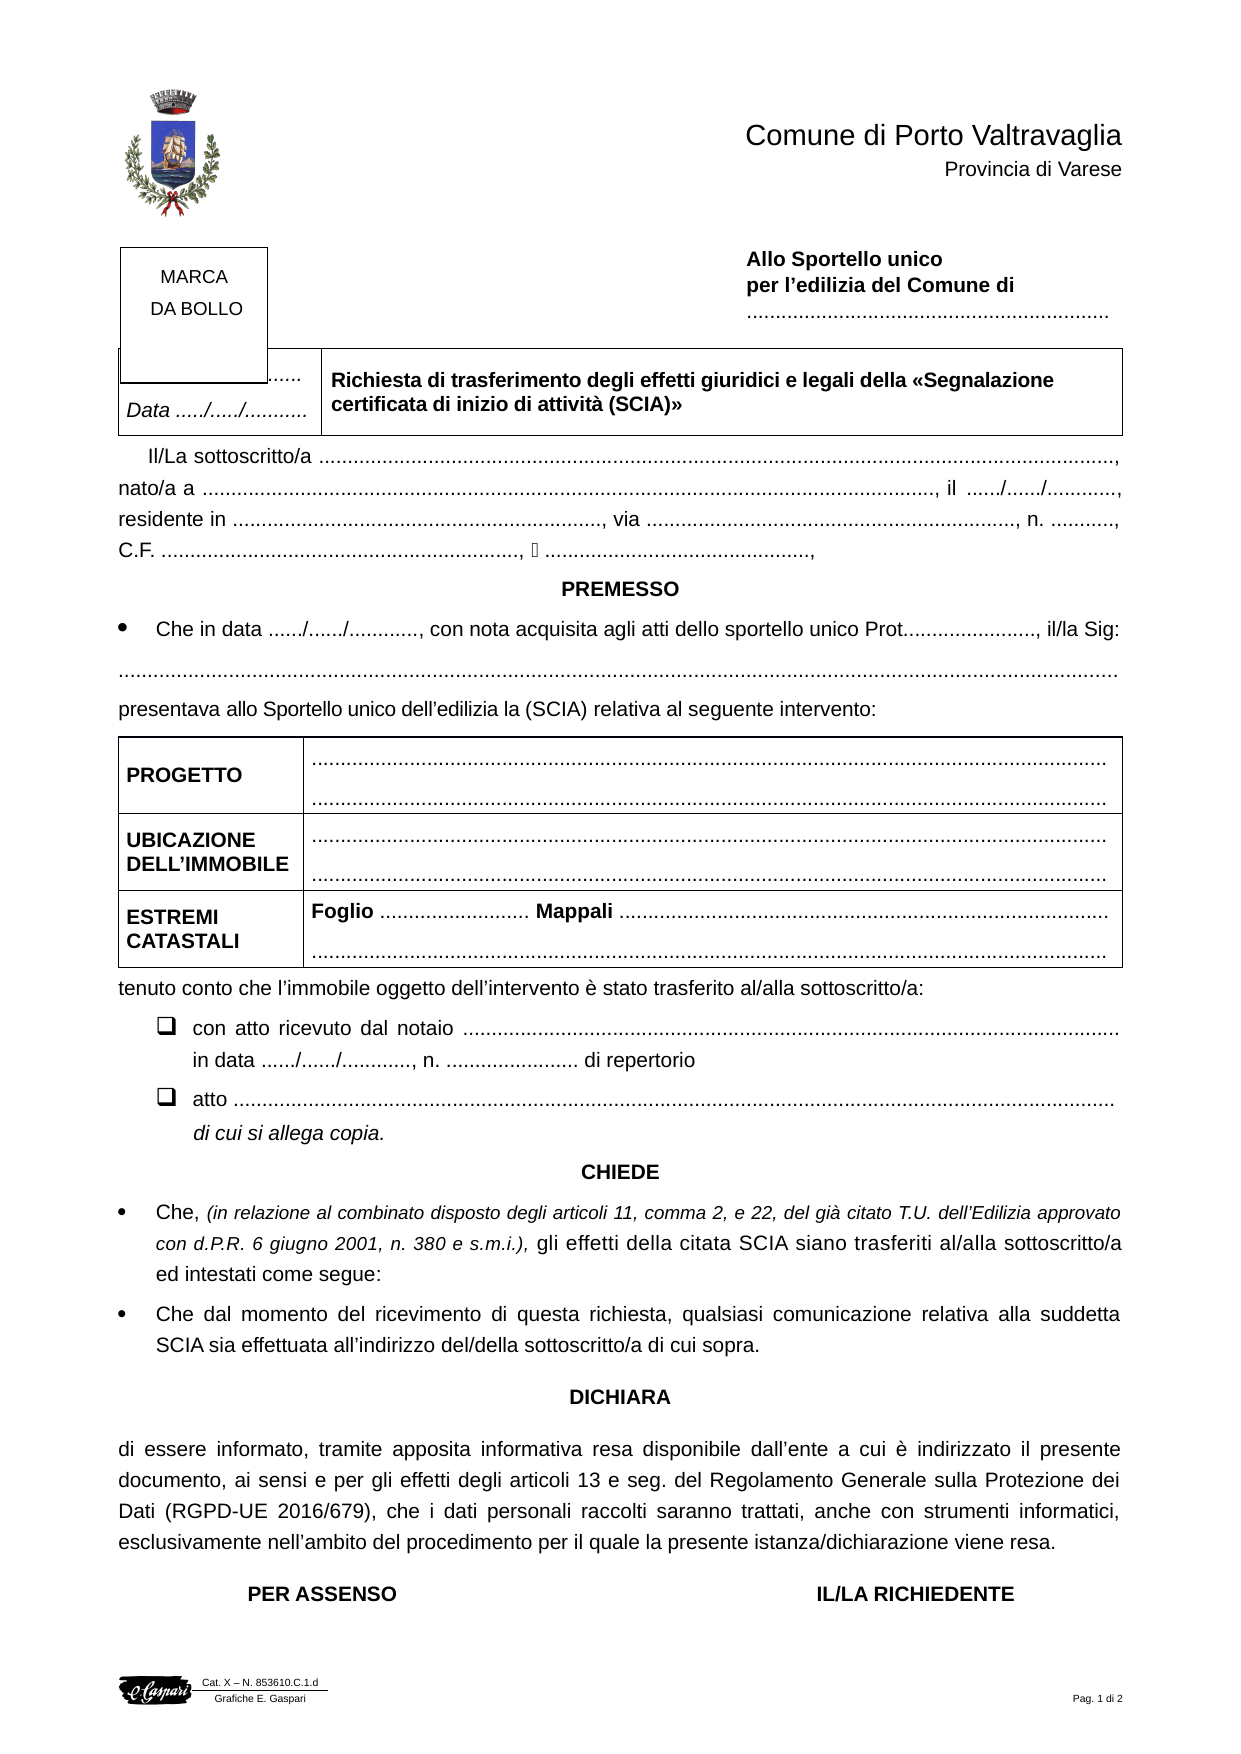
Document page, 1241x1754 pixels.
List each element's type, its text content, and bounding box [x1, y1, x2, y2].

list Che, (in relazione al combinato disposto degli articoli 11, comma 2, e 22, del già citato T.U. dell’Edilizia approvato con d.P.R. 6 giugno 2001, n. 380 e s.m.i.), gli effetti della citata SCIA siano trasferiti al/alla sottoscritto/a ed intestati come segue: [118, 1199, 1122, 1286]
text PER ASSENSO IL/LA RICHIEDENTE [118, 1582, 1122, 1606]
text  con atto ricevuto dal notaio .................................................................................................................. in data ....../....../............, n. ....................... di repertorio [155, 1016, 1122, 1072]
table_header N. .......................... Data ...../...../........... [119, 349, 321, 435]
list Che in data ....../....../............, con nota acquisita agli atti dello sportello unico Prot......................., il/la Sig: [118, 617, 1122, 642]
subtitle PREMESSO [118, 577, 1122, 601]
table_cell ESTREMI CATASTALI [119, 891, 303, 967]
picture [122, 87, 224, 219]
picture [118, 1675, 192, 1705]
table_cell .......................................................................................................................................... .......................................................................................................................................... [304, 814, 1122, 890]
text per l’edilizia del Comune di [268, 273, 1122, 297]
text  atto ......................................................................................................................................................... [155, 1087, 1122, 1112]
table_header Richiesta di trasferimento degli effetti giuridici e legali della «Segnalazione certificata di inizio di attività (SCIA)» [322, 349, 1122, 435]
text Provincia di Varese [224, 157, 1122, 181]
table_header .......................................................................................................................................... .......................................................................................................................................... [304, 738, 1122, 813]
table_cell UBICAZIONE DELL’IMMOBILE [119, 814, 303, 890]
table_header PROGETTO [119, 738, 303, 813]
text presentava allo Sportello unico dell’edilizia la (SCIA) relativa al seguente intervento: [118, 697, 1122, 721]
text Allo Sportello unico [268, 247, 1122, 271]
table_cell Foglio .......................... Mappali ..................................................................................... .......................................................................................................................................... [304, 891, 1122, 967]
subtitle CHIEDE [118, 1160, 1122, 1184]
list Che dal momento del ricevimento di questa richiesta, qualsiasi comunicazione relativa alla suddetta SCIA sia effettuata all’indirizzo del/della sottoscritto/a di cui sopra. [118, 1301, 1122, 1357]
text ............................................................... [268, 299, 1122, 323]
text Comune di Porto Valtravaglia [224, 118, 1122, 152]
text di essere informato, tramite apposita informativa resa disponibile dall’ente a cui è indirizzato il presente documento, ai sensi e per gli effetti degli articoli 13 e seg. del Regolamento Generale sulla Protezione dei Dati (RGPD-UE 2016/679), che i dati personali raccolti saranno trattati, anche con strumenti informatici, esclusivamente nell’ambito del procedimento per il quale la presente istanza/dichiarazione viene resa. [118, 1437, 1122, 1554]
text tenuto conto che l’immobile oggetto dell’intervento è stato trasferito al/alla sottoscritto/a: [118, 976, 1122, 1000]
text DICHIARA [118, 1385, 1122, 1409]
text di cui si allega copia. [193, 1121, 1122, 1144]
text Il/La sottoscritto/a .........................................................................................................................................., nato/a a ..............................................................................................................................., il ....../....../............, residente in ................................................................, via ................................................................, n. ..........., C.F. ..............................................................,  .............................................., [118, 444, 1122, 562]
